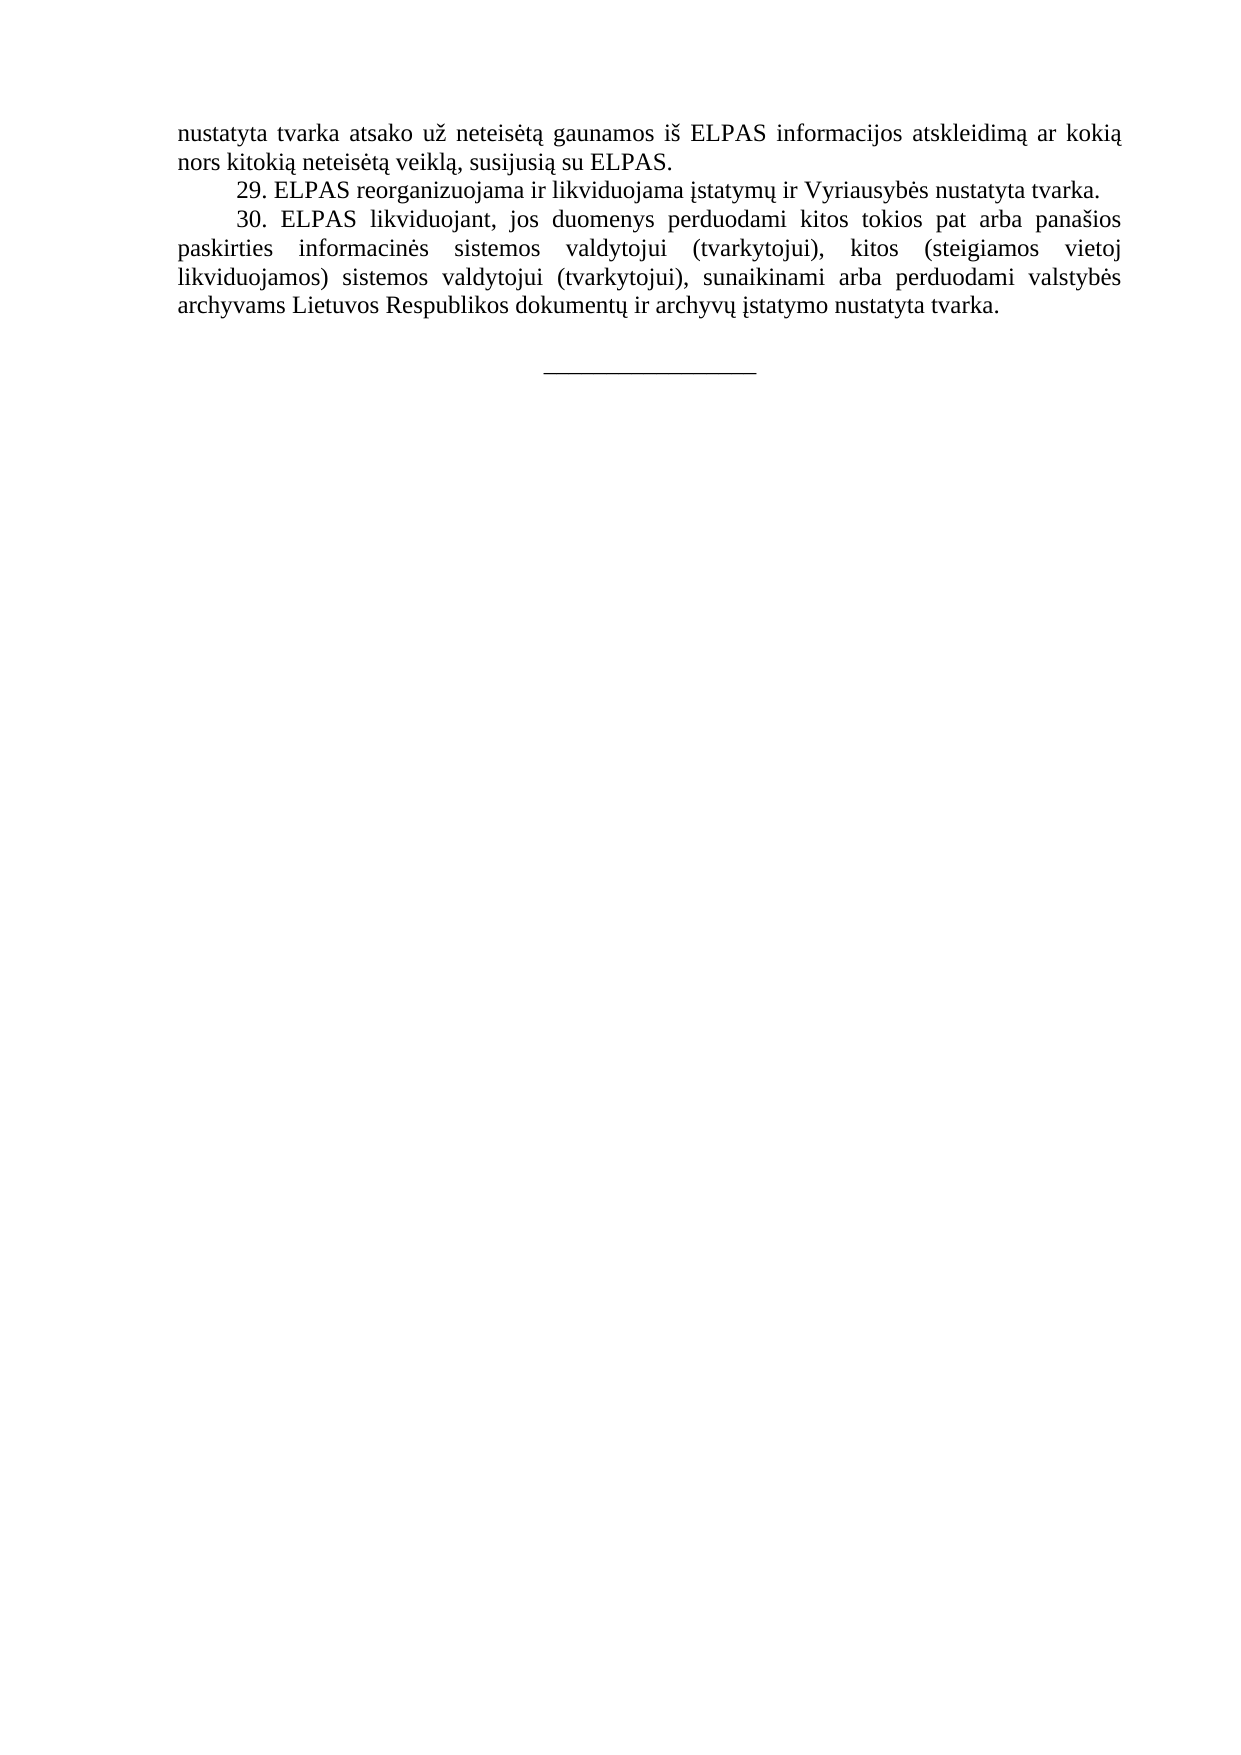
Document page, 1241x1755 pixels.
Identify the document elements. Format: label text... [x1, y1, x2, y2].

text _________________ [177, 348, 1122, 377]
text 30. ELPAS likviduojant, jos duomenys perduodami kitos tokios pat arba panašios paskirties informacinės sistemos valdytojui (tvarkytojui), kitos (steigiamos vietoj likviduojamos) sistemos valdytojui (tvarkytojui), sunaikinami arba perduodami valstybės archyvams Lietuvos Respublikos dokumentų ir archyvų įstatymo nustatyta tvarka. [177, 204, 1122, 319]
text nustatyta tvarka atsako už neteisėtą gaunamos iš ELPAS informacijos atskleidimą ar kokią nors kitokią neteisėtą veiklą, susijusią su ELPAS. [177, 118, 1122, 176]
text 29. ELPAS reorganizuojama ir likviduojama įstatymų ir Vyriausybės nustatyta tvarka. [177, 176, 1122, 204]
